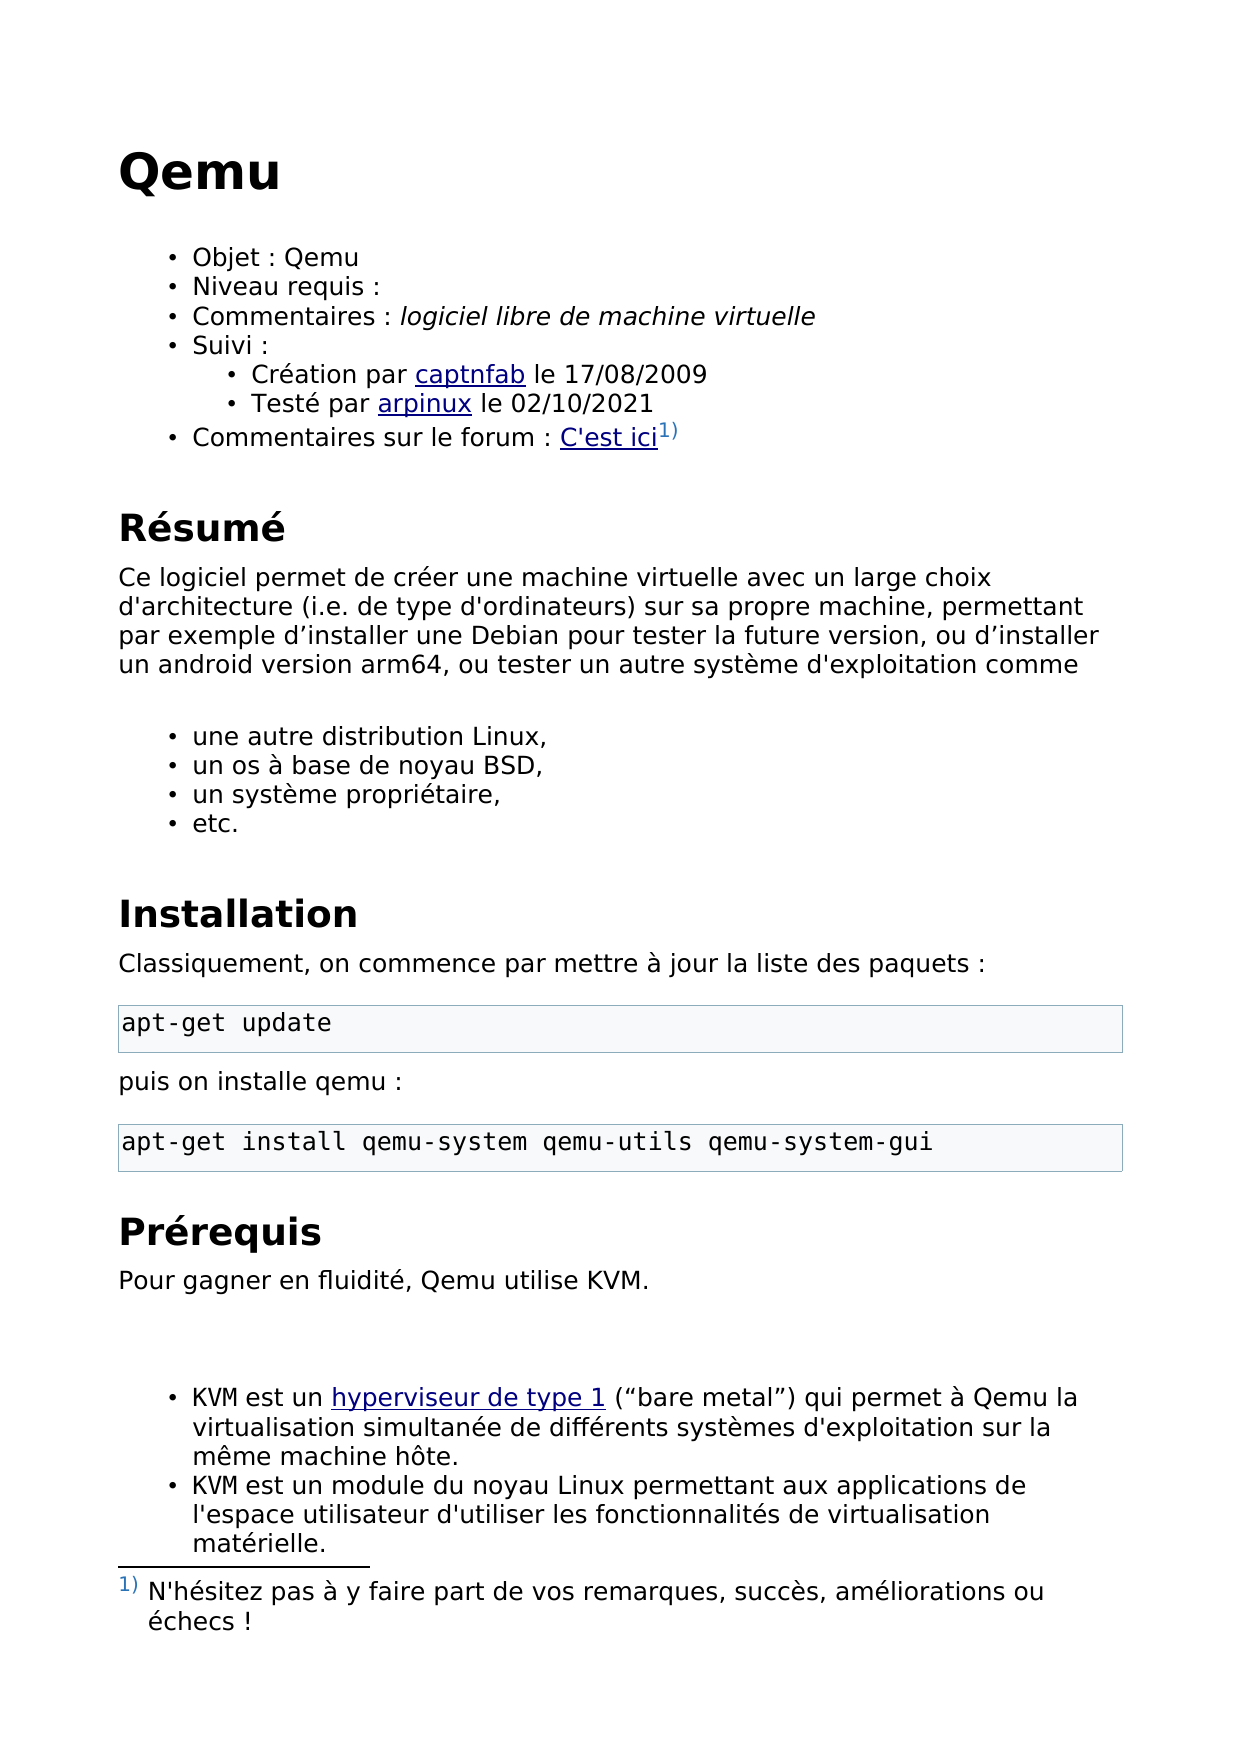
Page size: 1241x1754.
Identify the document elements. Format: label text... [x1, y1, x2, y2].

table_header apt-get update [119, 1006, 1122, 1052]
list un système propriétaire, [177, 780, 1122, 809]
list Niveau requis : [177, 272, 1122, 302]
list KVM est un module du noyau Linux permettant aux applications de l'espace utilisateur d'utiliser les fonctionnalités de virtualisation matérielle. [177, 1471, 1122, 1559]
list un os à base de noyau BSD, [177, 751, 1122, 780]
list N'hésitez pas à y faire part de vos remarques, succès, améliorations ou échecs ! [118, 1573, 1122, 1636]
text Ce logiciel permet de créer une machine virtuelle avec un large choix d'architecture (i.e. de type d'ordinateurs) sur sa propre machine, permettant par exemple d’installer une Debian pour tester la future version, ou d’installer un android version arm64, ou tester un autre système d'exploitation comme [118, 563, 1122, 680]
subtitle Prérequis [118, 1210, 1122, 1254]
table_header apt-get install qemu-system qemu-utils qemu-system-gui [119, 1125, 1122, 1171]
text Pour gagner en fluidité, Qemu utilise KVM. [118, 1267, 1122, 1296]
list une autre distribution Linux, [177, 722, 1122, 751]
text Classiquement, on commence par mettre à jour la liste des paquets : [118, 949, 1122, 978]
subtitle Qemu [118, 143, 1122, 201]
list etc. [177, 809, 1122, 838]
list Création par captnfab le 17/08/2009 [236, 360, 1122, 389]
text puis on installe qemu : [118, 1067, 1122, 1096]
list Objet : Qemu [177, 243, 1122, 272]
list Commentaires sur le forum : C'est ici [177, 418, 1122, 452]
list Testé par arpinux le 02/10/2021 [236, 389, 1122, 418]
list Suivi : [177, 331, 1122, 360]
subtitle Installation [118, 893, 1122, 936]
list Commentaires : logiciel libre de machine virtuelle [177, 302, 1122, 331]
list KVM est un hyperviseur de type 1 (“bare metal”) qui permet à Qemu la virtualisation simultanée de différents systèmes d'exploitation sur la même machine hôte. [177, 1384, 1122, 1471]
subtitle Résumé [118, 507, 1122, 551]
